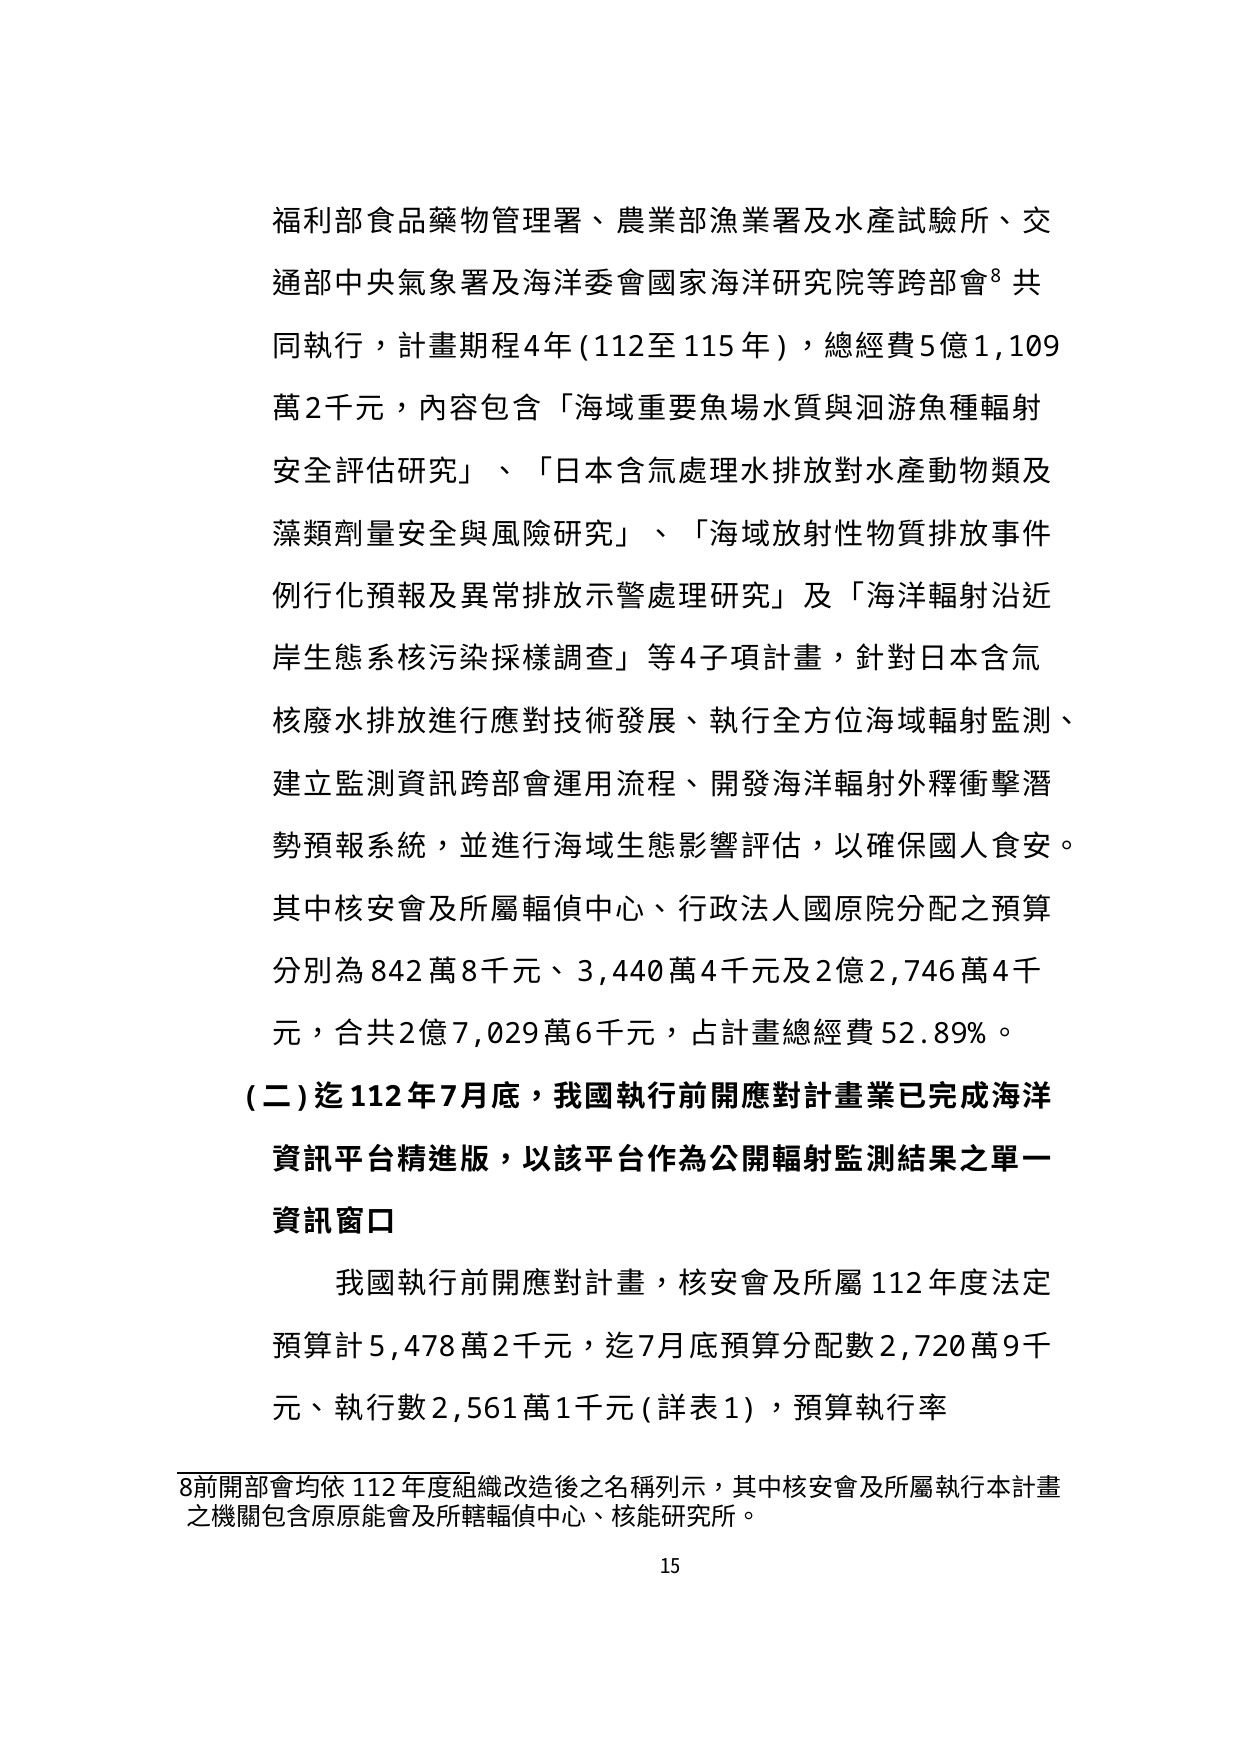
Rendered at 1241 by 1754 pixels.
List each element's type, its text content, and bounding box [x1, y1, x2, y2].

text 我國執行前開應對計畫，核安會及所屬112年度法定預算計5,478萬2千元，迄7月底預算分配數2,720萬9千元、執行數2,561萬1千元(詳表1)，預算執行率 [266, 1240, 1063, 1427]
text (二)迄112年7月底，我國執行前開應對計畫業已完成海洋資訊平台精進版，以該平台作為公開輻射監測結果之單一資訊窗口 [236, 1052, 1063, 1240]
text 為因應日本政府於110年4月宣告福島第一核電廠經過多核種除去系統設備(ALPS)處理過之含氚廢水規劃於112年排放至海洋，我國於當(110)年度即已先由行政院國家科學技術發展基金支應經費跨部會共同辦理「國家海域放射性物質環境輻射監測及安全評估整備計畫」(簡稱整備計畫，計畫期程110年7月1日至111年12月31日，經費1億925萬元)，行政院嗣又於111年5月核定日本含氚廢水排放後之4年期應對計畫，由核安會及所屬、衛生福利部食品藥物管理署、農業部漁業署及水產試驗所、交通部中央氣象署及海洋委會國家海洋研究院等跨部會共同執行，計畫期程4年(112至115年)，總經費5億1,109萬2千元，內容包含「海域重要魚場水質與洄游魚種輻射安全評估研究」、「日本含氚處理水排放對水產動物類及藻類劑量安全與風險研究」、「海域放射性物質排放事件例行化預報及異常排放示警處理研究」及「海洋輻射沿近岸生態系核污染採樣調查」等4子項計畫，針對日本含氚核廢水排放進行應對技術發展、執行全方位海域輻射監測、建立監測資訊跨部會運用流程、開發海洋輻射外釋衝擊潛勢預報系統，並進行海域生態影響評估，以確保國人食安。其中核安會及所屬輻偵中心、行政法人國原院分配之預算分別為842萬8千元、3,440萬4千元及2億2,746萬4千元，合共2億7,029萬6千元，占計畫總經費52.89%。 [266, 177, 1063, 1052]
text 前開部會均依112年度組織改造後之名稱列示，其中核安會及所屬執行本計畫之機關包含原原能會及所轄輻偵中心、核能研究所。 [178, 1473, 1063, 1532]
